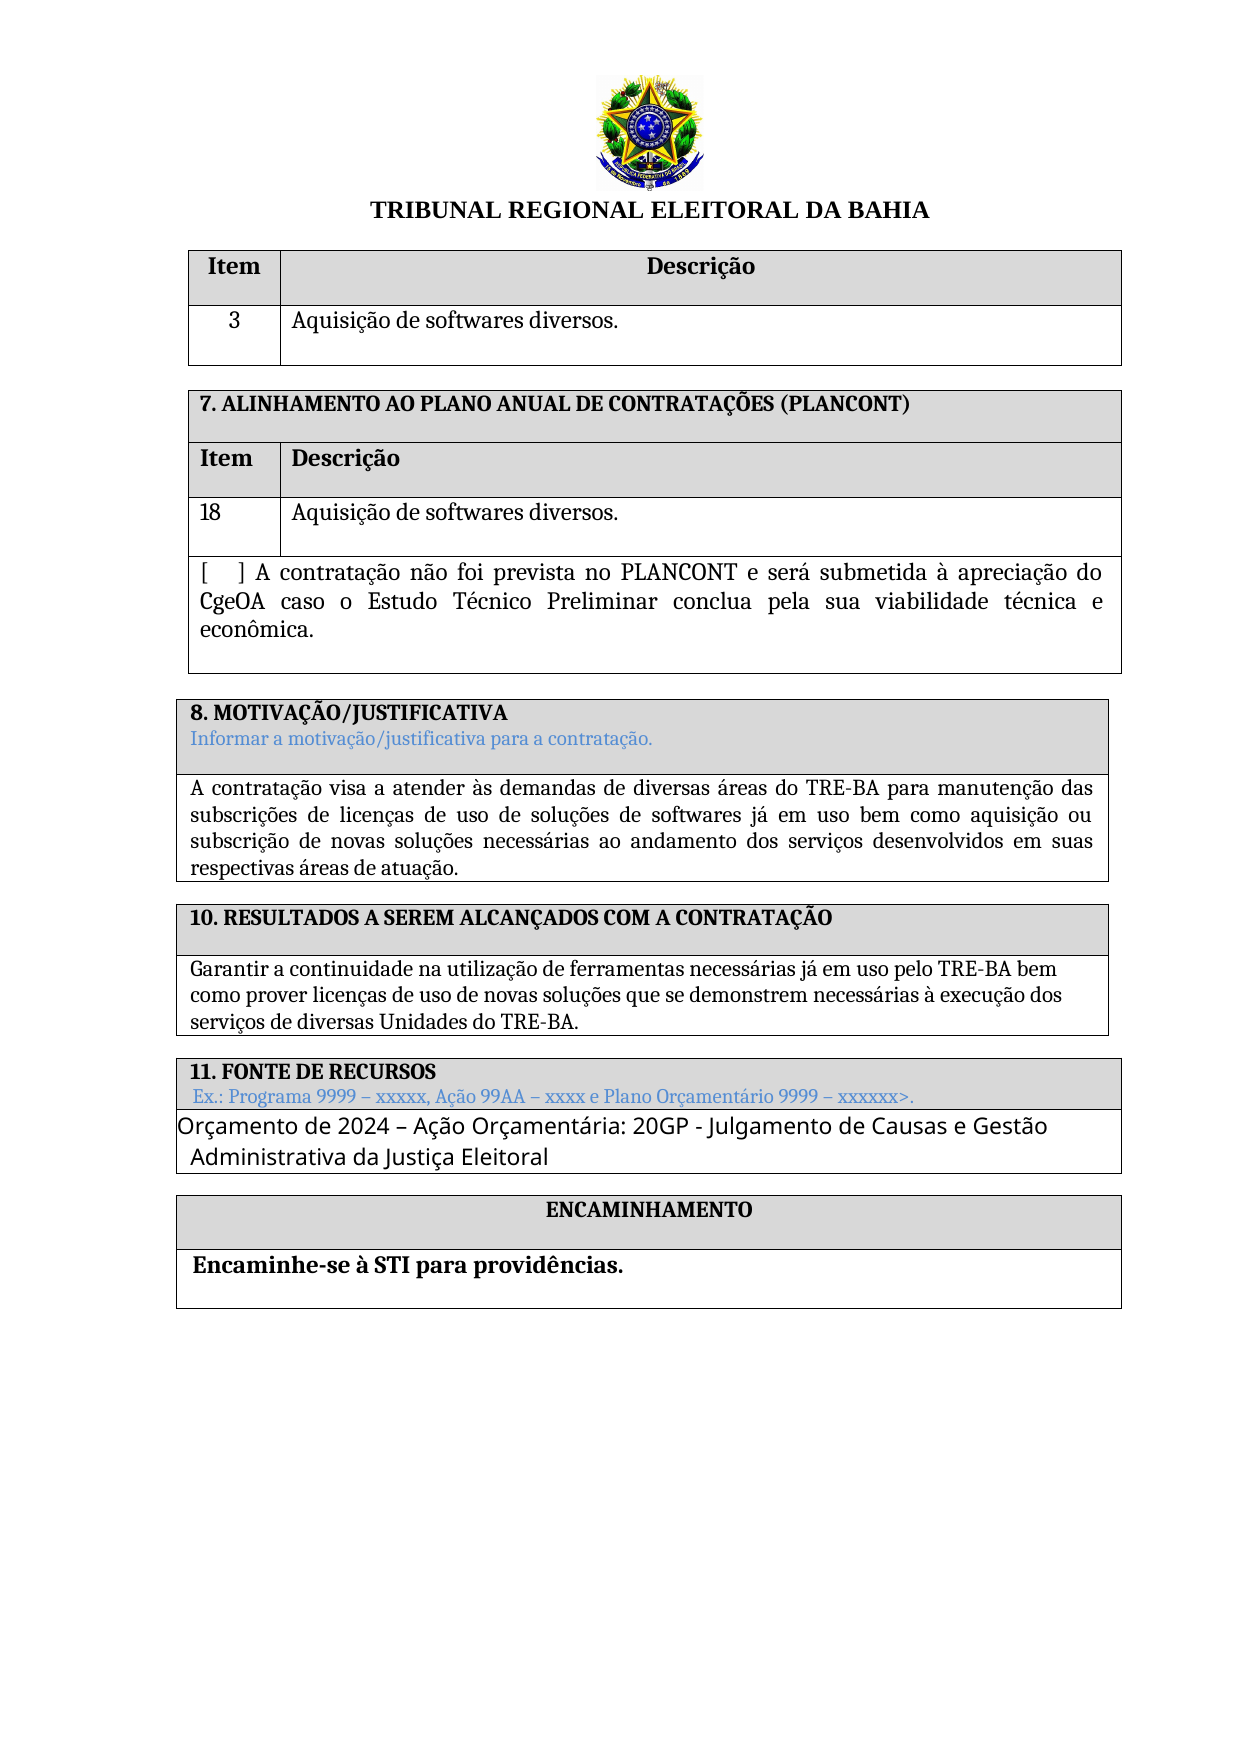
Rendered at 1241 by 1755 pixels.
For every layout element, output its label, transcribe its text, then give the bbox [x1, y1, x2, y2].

table_header ENCAMINHAMENTO [177, 1196, 1121, 1249]
table_header 7. ALINHAMENTO AO PLANO ANUAL DE CONTRATAÇÕES (PLANCONT) [189, 391, 1121, 442]
table_cell Orçamento de 2024 – Ação Orçamentária: 20GP - Julgamento de Causas e Gestão Administrativa da Justiça Eleitoral [177, 1110, 1121, 1173]
table_cell 3 [189, 306, 280, 364]
table_cell 18 [189, 498, 280, 556]
table_cell Item [189, 251, 280, 305]
table_cell Item [189, 443, 280, 497]
table_cell Descrição [281, 443, 1121, 497]
table_cell Encaminhe-se à STI para providências. [177, 1250, 1121, 1308]
table_cell A contratação visa a atender às demandas de diversas áreas do TRE-BA para manutenção das subscrições de licenças de uso de soluções de softwares já em uso bem como aquisição ou subscrição de novas soluções necessárias ao andamento dos serviços desenvolvidos em suas respectivas áreas de atuação. [177, 775, 1108, 881]
table_header 8. MOTIVAÇÃO/JUSTIFICATIVA Informar a motivação/justificativa para a contratação. [177, 700, 1108, 774]
table_cell Garantir a continuidade na utilização de ferramentas necessárias já em uso pelo TRE-BA bem como prover licenças de uso de novas soluções que se demonstrem necessárias à execução dos serviços de diversas Unidades do TRE-BA. [177, 956, 1108, 1035]
table_header 10. RESULTADOS A SEREM ALCANÇADOS COM A CONTRATAÇÃO [177, 905, 1108, 955]
table_cell Aquisição de softwares diversos. [281, 498, 1121, 556]
table_header 11. FONTE DE RECURSOS Ex.: Programa 9999 – xxxxx, Ação 99AA – xxxx e Plano Orçamentário 9999 – xxxxxx>. [177, 1059, 1121, 1109]
table_cell Aquisição de softwares diversos. [281, 306, 1121, 364]
table_cell Descrição [281, 251, 1121, 305]
table_cell [ ] A contratação não foi prevista no PLANCONT e será submetida à apreciação do CgeOA caso o Estudo Técnico Preliminar conclua pela sua viabilidade técnica e econômica. [189, 557, 1121, 673]
